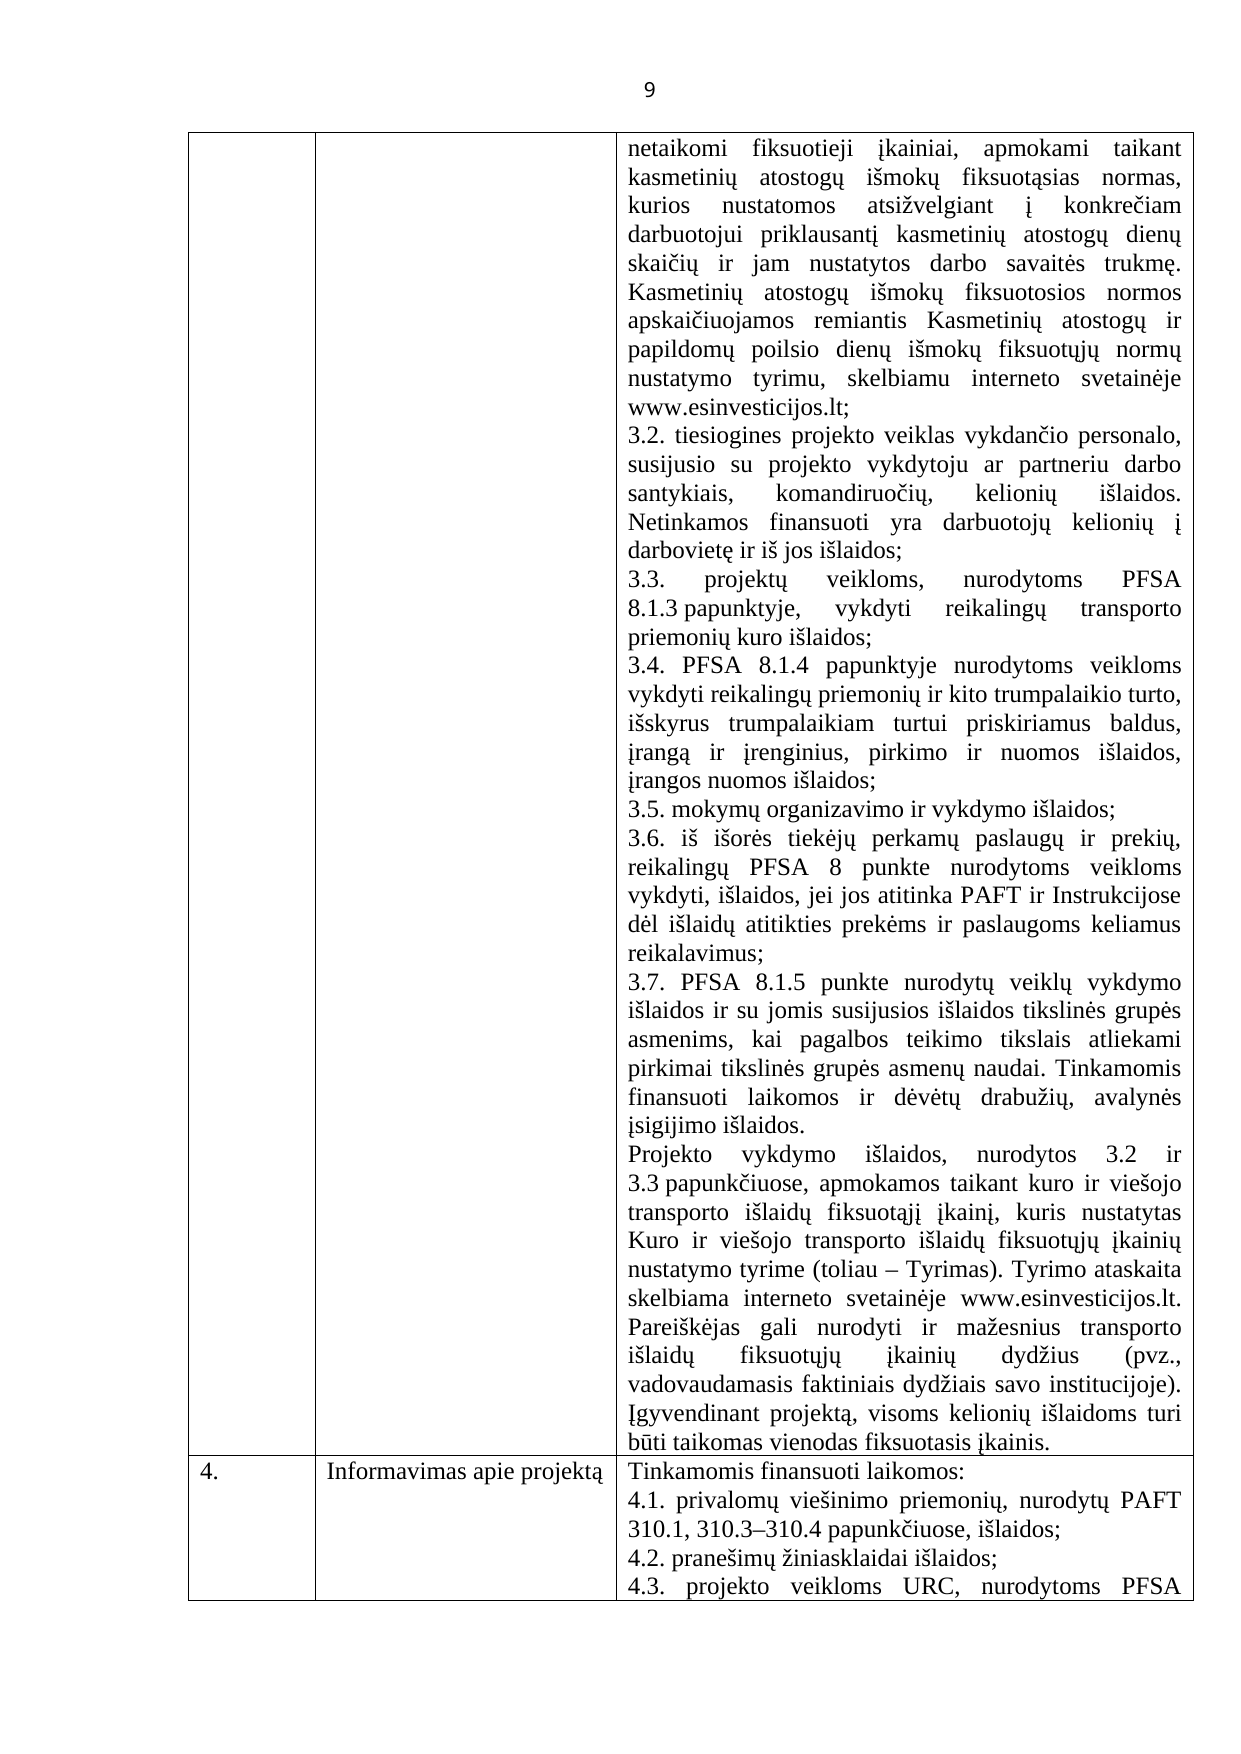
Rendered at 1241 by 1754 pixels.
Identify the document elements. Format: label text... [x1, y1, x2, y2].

table_cell 4. [189, 1456, 315, 1600]
table_cell netaikomi fiksuotieji įkainiai, apmokami taikant kasmetinių atostogų išmokų fiksuotąsias normas, kurios nustatomos atsižvelgiant į konkrečiam darbuotojui priklausantį kasmetinių atostogų dienų skaičių ir jam nustatytos darbo savaitės trukmę. Kasmetinių atostogų išmokų fiksuotosios normos apskaičiuojamos remiantis Kasmetinių atostogų ir papildomų poilsio dienų išmokų fiksuotųjų normų nustatymo tyrimu, skelbiamu interneto svetainėje www.esinvesticijos.lt; 3.2. tiesiogines projekto veiklas vykdančio personalo, susijusio su projekto vykdytoju ar partneriu darbo santykiais, komandiruočių, kelionių išlaidos. Netinkamos finansuoti yra darbuotojų kelionių į darbovietę ir iš jos išlaidos; 3.3. projektų veikloms, nurodytoms PFSA 8.1.3 papunktyje, vykdyti reikalingų transporto priemonių kuro išlaidos; 3.4. PFSA 8.1.4 papunktyje nurodytoms veikloms vykdyti reikalingų priemonių ir kito trumpalaikio turto, išskyrus trumpalaikiam turtui priskiriamus baldus, įrangą ir įrenginius, pirkimo ir nuomos išlaidos, įrangos nuomos išlaidos; 3.5. mokymų organizavimo ir vykdymo išlaidos; 3.6. iš išorės tiekėjų perkamų paslaugų ir prekių, reikalingų PFSA 8 punkte nurodytoms veikloms vykdyti, išlaidos, jei jos atitinka PAFT ir Instrukcijose dėl išlaidų atitikties prekėms ir paslaugoms keliamus reikalavimus; 3.7. PFSA 8.1.5 punkte nurodytų veiklų vykdymo išlaidos ir su jomis susijusios išlaidos tikslinės grupės asmenims, kai pagalbos teikimo tikslais atliekami pirkimai tikslinės grupės asmenų naudai. Tinkamomis finansuoti laikomos ir dėvėtų drabužių, avalynės įsigijimo išlaidos. Projekto vykdymo išlaidos, nurodytos 3.2 ir 3.3 papunkčiuose, apmokamos taikant kuro ir viešojo transporto išlaidų fiksuotąjį įkainį, kuris nustatytas Kuro ir viešojo transporto išlaidų fiksuotųjų įkainių nustatymo tyrime (toliau – Tyrimas). Tyrimo ataskaita skelbiama interneto svetainėje www.esinvesticijos.lt. Pareiškėjas gali nurodyti ir mažesnius transporto išlaidų fiksuotųjų įkainių dydžius (pvz., vadovaudamasis faktiniais dydžiais savo institucijoje). Įgyvendinant projektą, visoms kelionių išlaidoms turi būti taikomas vienodas fiksuotasis įkainis. [617, 133, 1193, 1455]
table_cell [316, 133, 616, 1455]
table_cell Informavimas apie projektą [316, 1456, 616, 1600]
table_cell Tinkamomis finansuoti laikomos: 4.1. privalomų viešinimo priemonių, nurodytų PAFT 310.1, 310.3–310.4 papunkčiuose, išlaidos; 4.2. pranešimų žiniasklaidai išlaidos; 4.3. projekto veikloms URC, nurodytoms PFSA [617, 1456, 1193, 1600]
table_cell [189, 133, 315, 1455]
